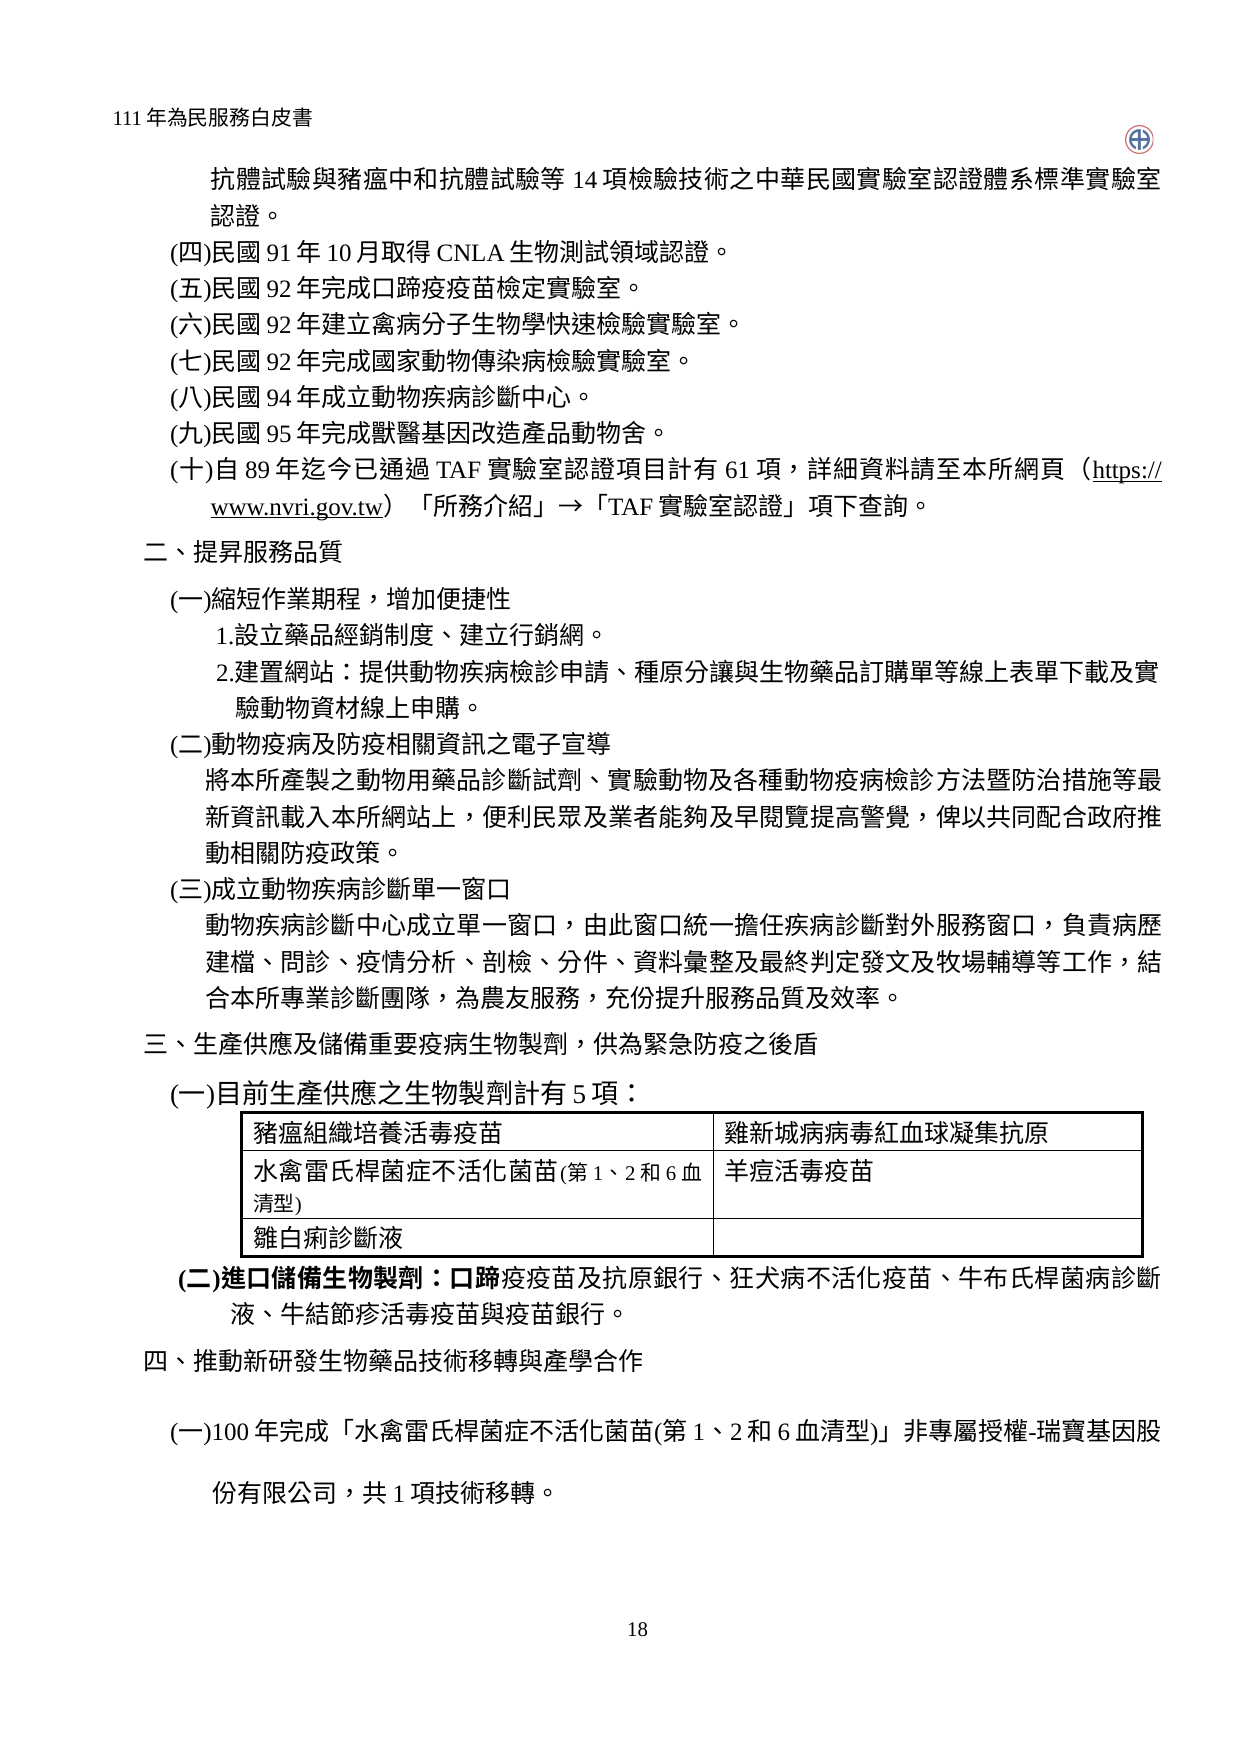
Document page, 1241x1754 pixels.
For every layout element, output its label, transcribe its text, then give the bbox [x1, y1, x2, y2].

text (二)進口儲備生物製劑：口蹄疫疫苗及抗原銀行、狂犬病不活化疫苗、牛布氏桿菌病診斷液、牛結節疹活毒疫苗與疫苗銀行。 [171, 1258, 1162, 1331]
text 三、生產供應及儲備重要疫病生物製劑，供為緊急防疫之後盾 [143, 1025, 1162, 1061]
text (六)民國92年建立禽病分子生物學快速檢驗實驗室。 [170, 305, 1162, 341]
text 四、推動新研發生物藥品技術移轉與產學合作 [143, 1341, 1162, 1377]
text 2.建置網站：提供動物疾病檢診申請、種原分讓與生物藥品訂購單等線上表單下載及實驗動物資材線上申購。 [216, 652, 1162, 724]
text (四)民國91年10月取得CNLA生物測試領域認證。 [170, 232, 1162, 269]
text (一)目前生產供應之生物製劑計有5項： [170, 1072, 1162, 1111]
table_cell 雛白痢診斷液 [243, 1219, 713, 1255]
text (三)成立動物疾病診斷單一窗口 [170, 869, 1162, 906]
text 動物疾病診斷中心成立單一窗口，由此窗口統一擔任疾病診斷對外服務窗口，負責病歷建檔、問診、疫情分析、剖檢、分件、資料彙整及最終判定發文及牧場輔導等工作，結合本所專業診斷團隊，為農友服務，充份提升服務品質及效率。 [205, 906, 1162, 1014]
text (三)民國91年10月取得結核桿菌抗酸染色、沙氏桿菌鑑定、家禽流行性感冒血球凝集試驗、家禽流行性感冒血球凝集抑制試驗、新城病血球凝集試驗與新城病血球凝集抑制試驗、動物用生物藥品無菌試驗、動物用生物藥品安全性試驗、動物用生物藥品效力試驗、動物用生物藥品純度試驗、動物用生物藥品微生物含量試驗、病毒迷入試驗、口蹄疫中和抗體試驗與豬瘟中和抗體試驗等14項檢驗技術之中華民國實驗室認證體系標準實驗室認證。 [170, 160, 1162, 232]
text (二)動物疫病及防疫相關資訊之電子宣導 [170, 724, 1162, 761]
table_header 雞新城病病毒紅血球凝集抗原 [714, 1114, 1141, 1150]
text (八)民國94年成立動物疾病診斷中心。 [170, 377, 1162, 414]
text (五)民國92年完成口蹄疫疫苗檢定實驗室。 [170, 269, 1162, 305]
text 1.設立藥品經銷制度、建立行銷網。 [215, 616, 1162, 652]
table_cell 水禽雷氏桿菌症不活化菌苗(第1、2和6血清型) [243, 1151, 713, 1218]
text (十)自89年迄今已通過TAF實驗室認證項目計有61項，詳細資料請至本所網頁（https://www.nvri.gov.tw）「所務介紹」→「TAF實驗室認證」項下查詢。 [170, 450, 1162, 522]
text (七)民國92年完成國家動物傳染病檢驗實驗室。 [170, 341, 1162, 377]
text 二、提昇服務品質 [143, 533, 1162, 569]
table_header 豬瘟組織培養活毒疫苗 [243, 1114, 713, 1150]
table_cell 羊痘活毒疫苗 [714, 1151, 1141, 1218]
text 將本所產製之動物用藥品診斷試劑、實驗動物及各種動物疫病檢診方法暨防治措施等最新資訊載入本所網站上，便利民眾及業者能夠及早閱覽提高警覺，俾以共同配合政府推動相關防疫政策。 [205, 761, 1162, 869]
text (一)縮短作業期程，增加便捷性 [170, 579, 1162, 616]
text (一)100年完成「水禽雷氏桿菌症不活化菌苗(第1、2和6血清型)」非專屬授權-瑞寶基因股份有限公司，共1項技術移轉。 [170, 1388, 1162, 1513]
table_cell [714, 1219, 1141, 1255]
text (九)民國95年完成獸醫基因改造產品動物舍。 [170, 414, 1162, 450]
